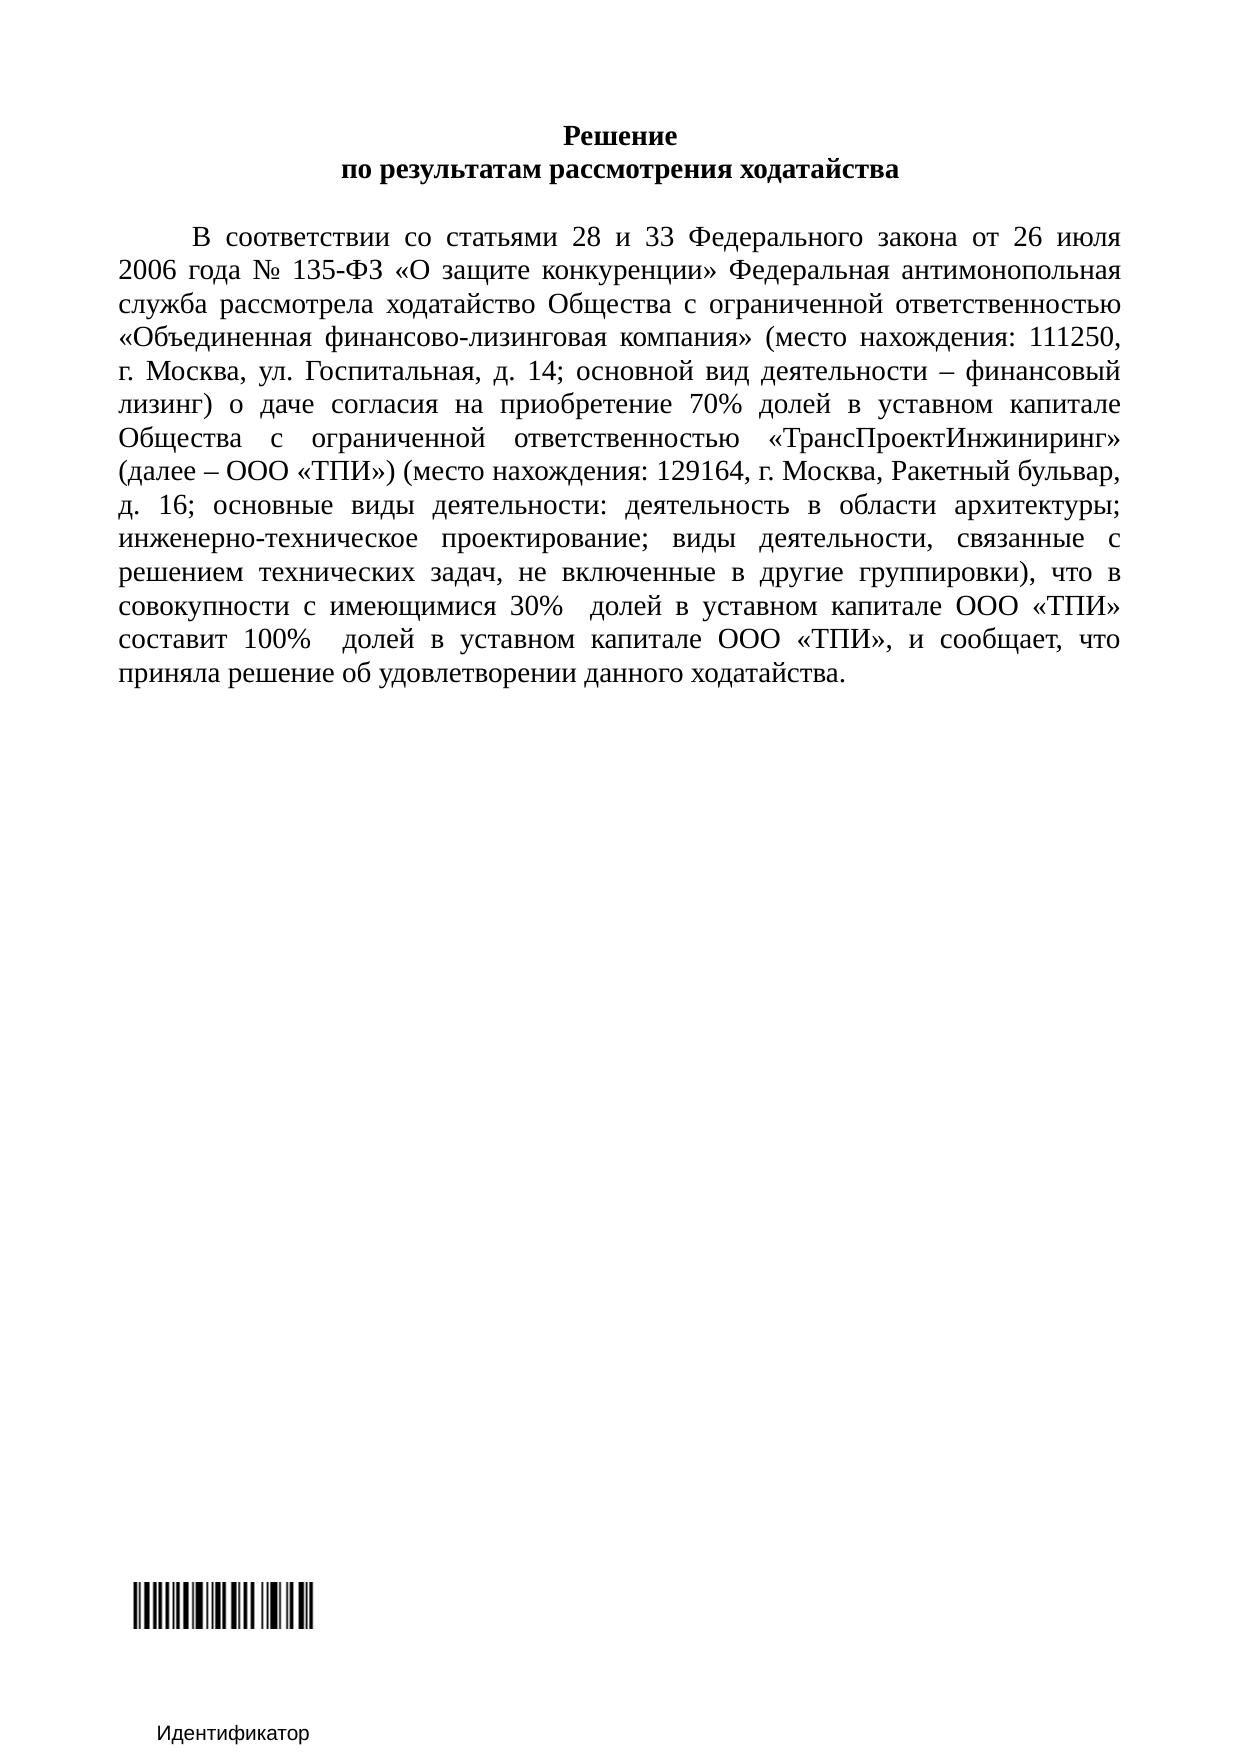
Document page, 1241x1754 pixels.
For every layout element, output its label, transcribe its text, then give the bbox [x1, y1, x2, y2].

text по результатам рассмотрения ходатайства [118, 152, 1122, 185]
text В соответствии со статьями 28 и 33 Федерального закона от 26 июля 2006 года № 135-ФЗ «О защите конкуренции» Федеральная антимонопольная служба рассмотрела ходатайство Общества с ограниченной ответственностью «Объединенная финансово-лизинговая компания» (место нахождения: 111250, г. Москва, ул. Госпитальная, д. 14; основной вид деятельности – финансовый лизинг) о даче согласия на приобретение 70% долей в уставном капитале Общества с ограниченной ответственностью «ТрансПроектИнжиниринг» (далее – ООО «ТПИ») (место нахождения: 129164, г. Москва, Ракетный бульвар, д. 16; основные виды деятельности: деятельность в области архитектуры; инженерно-техническое проектирование; виды деятельности, связанные с решением технических задач, не включенные в другие группировки), что в совокупности с имеющимися 30% долей в уставном капитале ООО «ТПИ» составит 100% долей в уставном капитале ООО «ТПИ», и сообщает, что приняла решение об удовлетворении данного ходатайства. [118, 219, 1122, 688]
text Решение [118, 118, 1122, 152]
picture [118, 1582, 331, 1629]
